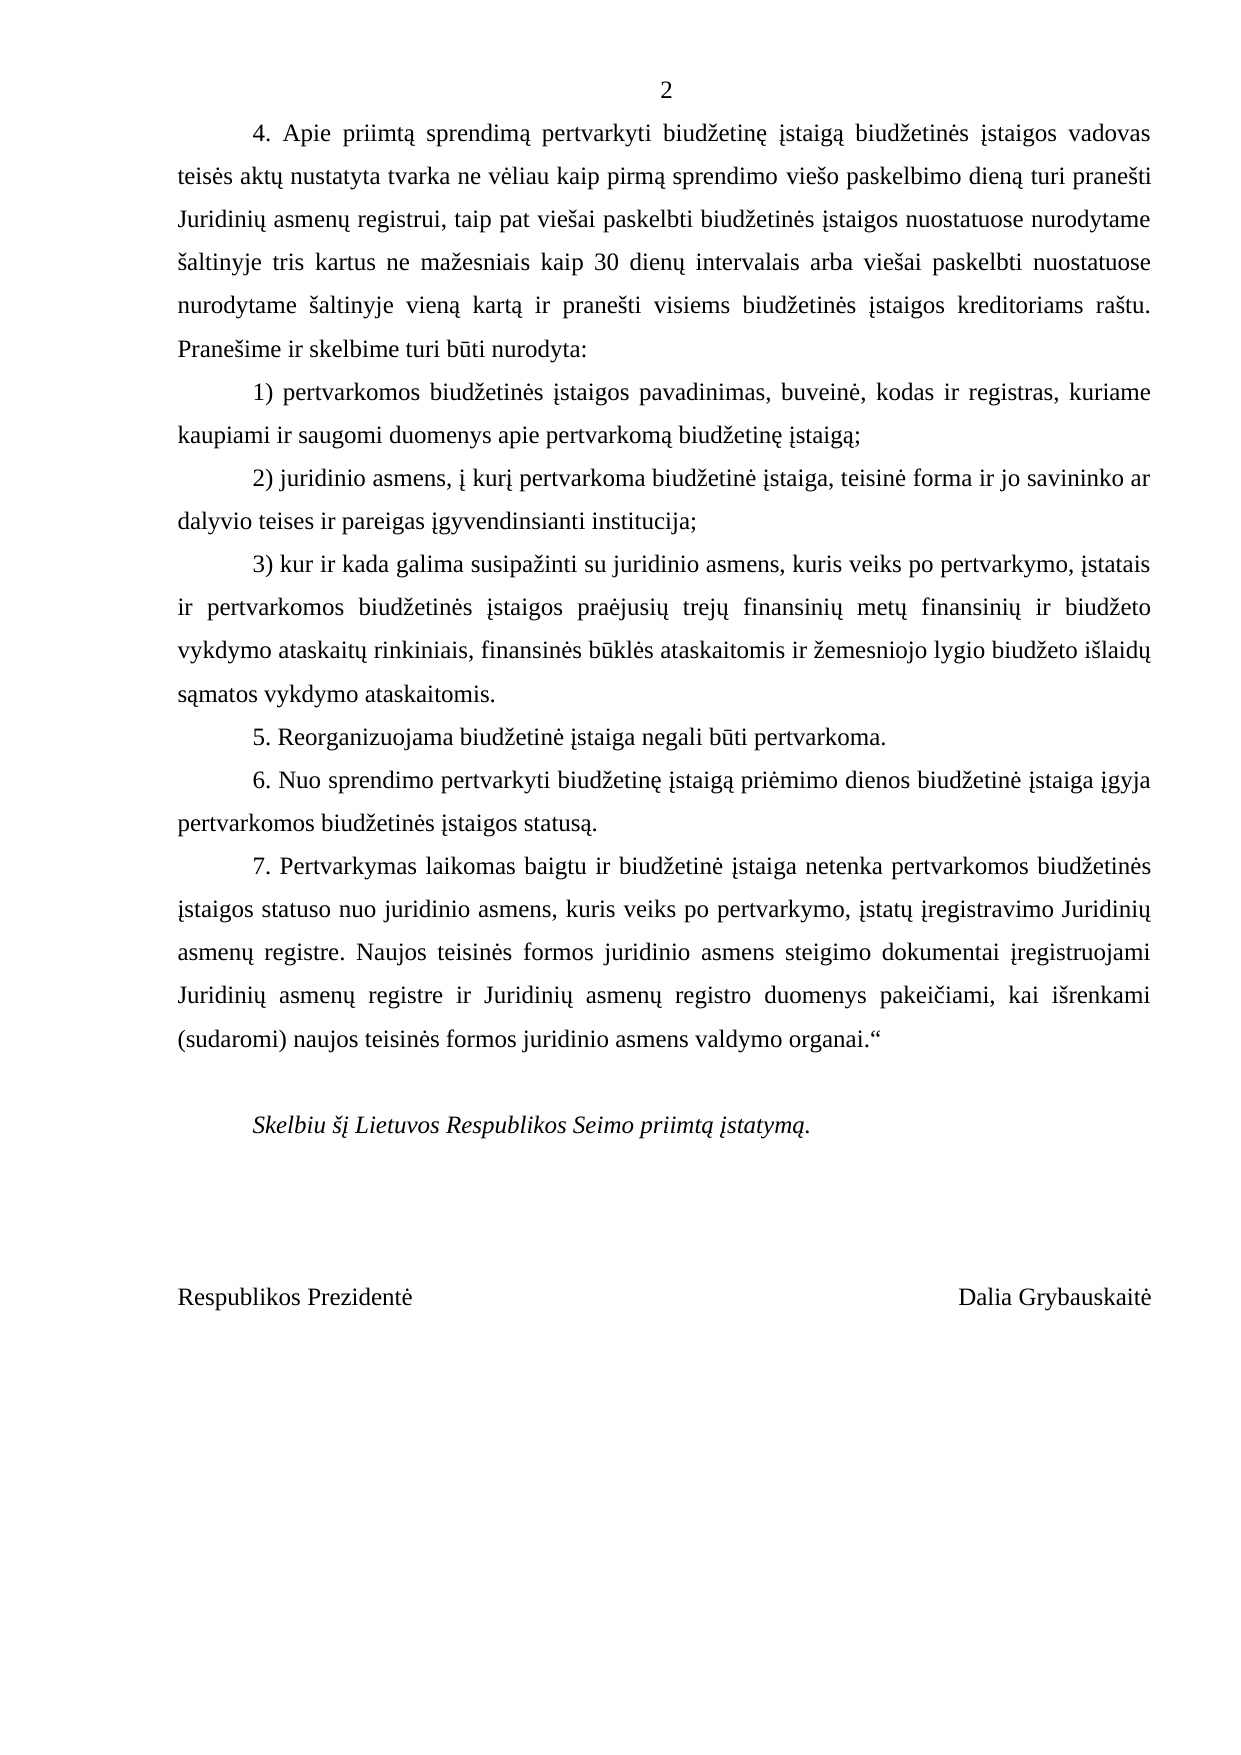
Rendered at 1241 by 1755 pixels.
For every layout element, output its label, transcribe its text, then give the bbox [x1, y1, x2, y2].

text 2) juridinio asmens, į kurį pertvarkoma biudžetinė įstaiga, teisinė forma ir jo savininko ar dalyvio teises ir pareigas įgyvendinsianti institucija; [177, 463, 1152, 535]
text 5. Reorganizuojama biudžetinė įstaiga negali būti pertvarkoma. [177, 722, 1152, 751]
text 7. Pertvarkymas laikomas baigtu ir biudžetinė įstaiga netenka pertvarkomos biudžetinės įstaigos statuso nuo juridinio asmens, kuris veiks po pertvarkymo, įstatų įregistravimo Juridinių asmenų registre. Naujos teisinės formos juridinio asmens steigimo dokumentai įregistruojami Juridinių asmenų registre ir Juridinių asmenų registro duomenys pakeičiami, kai išrenkami (sudaromi) naujos teisinės formos juridinio asmens valdymo organai.“ [177, 851, 1152, 1052]
text 1) pertvarkomos biudžetinės įstaigos pavadinimas, buveinė, kodas ir registras, kuriame kaupiami ir saugomi duomenys apie pertvarkomą biudžetinę įstaigą; [177, 377, 1152, 449]
text Respublikos Prezidentė Dalia Grybauskaitė [177, 1282, 1152, 1311]
text Skelbiu šį Lietuvos Respublikos Seimo priimtą įstatymą. [177, 1110, 1152, 1139]
text 4. Apie priimtą sprendimą pertvarkyti biudžetinę įstaigą biudžetinės įstaigos vadovas teisės aktų nustatyta tvarka ne vėliau kaip pirmą sprendimo viešo paskelbimo dieną turi pranešti Juridinių asmenų registrui, taip pat viešai paskelbti biudžetinės įstaigos nuostatuose nurodytame šaltinyje tris kartus ne mažesniais kaip 30 dienų intervalais arba viešai paskelbti nuostatuose nurodytame šaltinyje vieną kartą ir pranešti visiems biudžetinės įstaigos kreditoriams raštu. Pranešime ir skelbime turi būti nurodyta: [177, 118, 1152, 362]
text 3) kur ir kada galima susipažinti su juridinio asmens, kuris veiks po pertvarkymo, įstatais ir pertvarkomos biudžetinės įstaigos praėjusių trejų finansinių metų finansinių ir biudžeto vykdymo ataskaitų rinkiniais, finansinės būklės ataskaitomis ir žemesniojo lygio biudžeto išlaidų sąmatos vykdymo ataskaitomis. [177, 549, 1152, 707]
text 6. Nuo sprendimo pertvarkyti biudžetinę įstaigą priėmimo dienos biudžetinė įstaiga įgyja pertvarkomos biudžetinės įstaigos statusą. [177, 765, 1152, 837]
